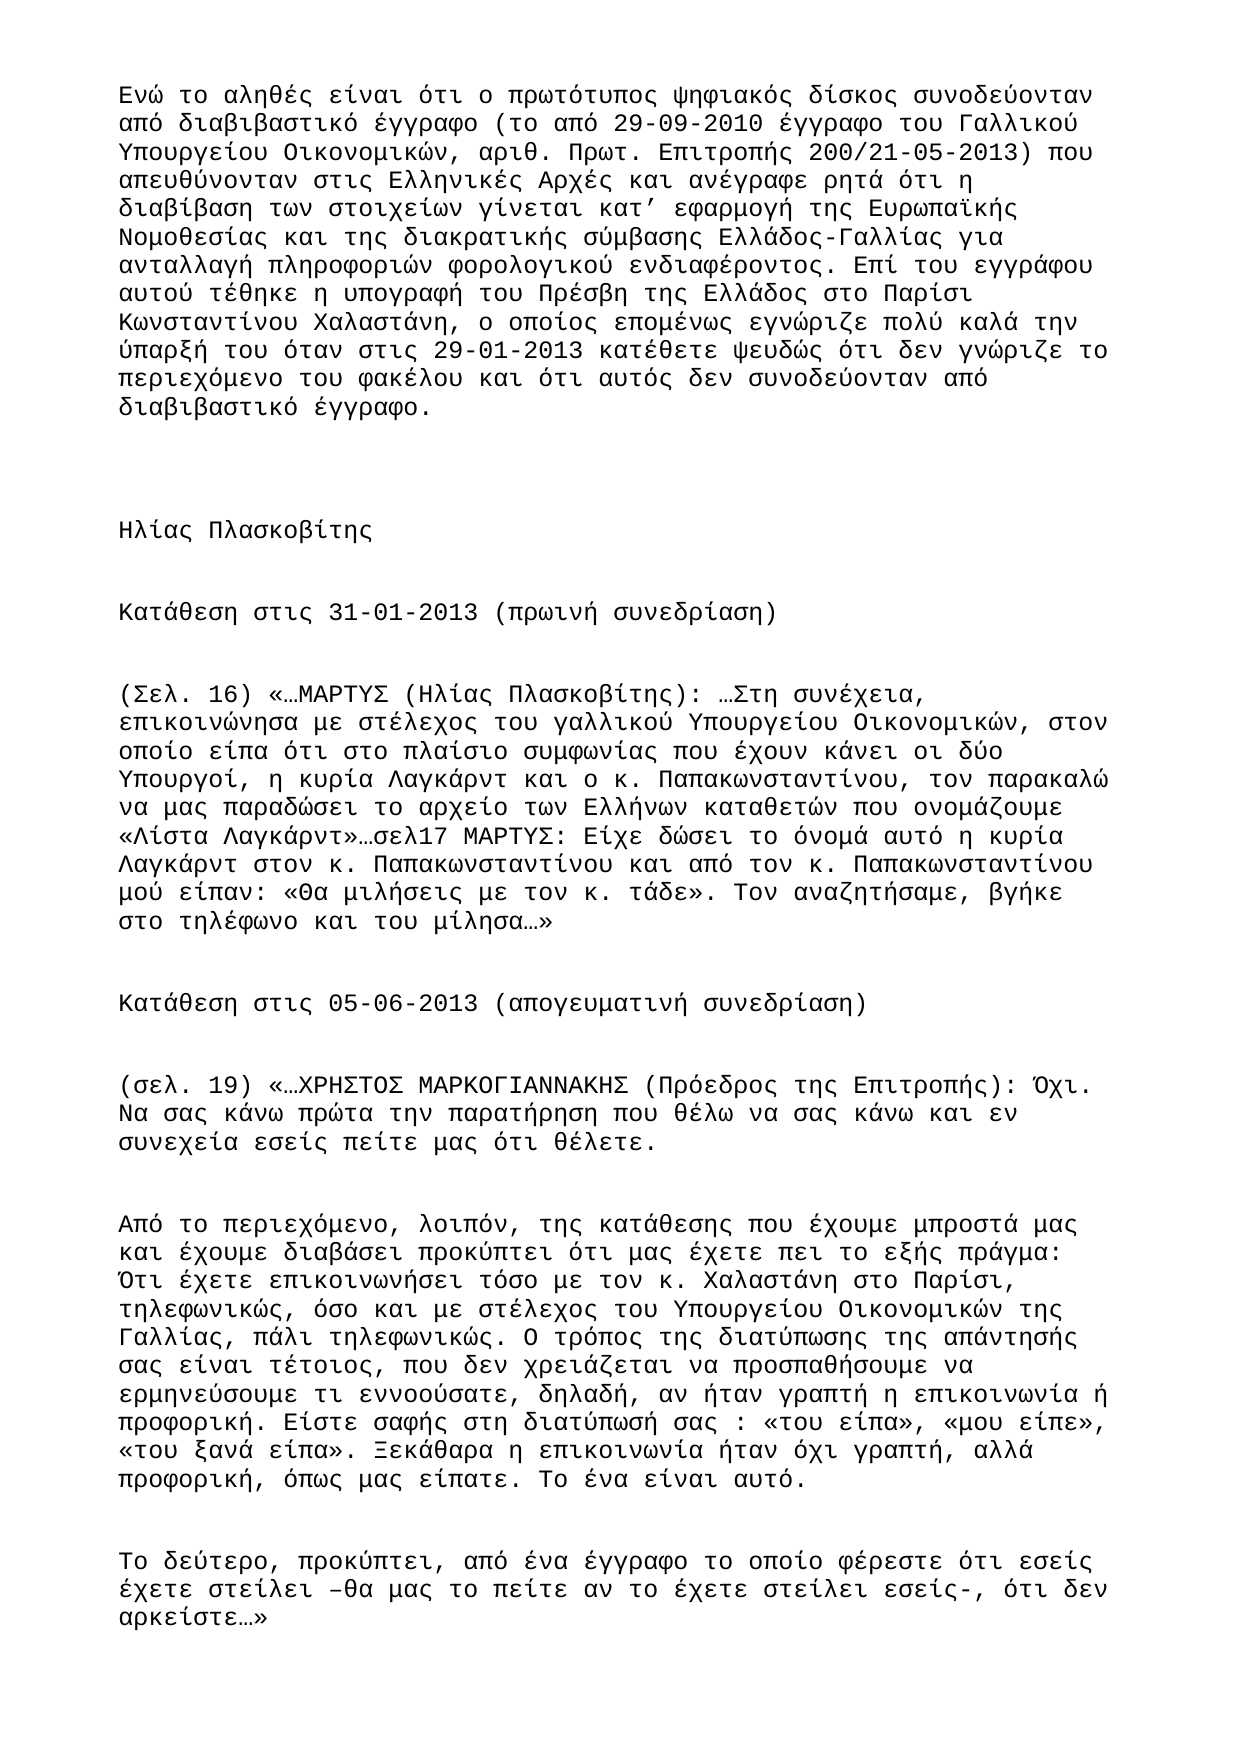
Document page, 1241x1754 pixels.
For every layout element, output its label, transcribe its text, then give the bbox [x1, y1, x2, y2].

text Ενώ το αληθές είναι ότι ο πρωτότυπος ψηφιακός δίσκος συνοδεύονταν από διαβιβαστικό έγγραφο (το από 29-09-2010 έγγραφο του Γαλλικού Υπουργείου Οικονομικών, αριθ. Πρωτ. Επιτροπής 200/21-05-2013) που απευθύνονταν στις Ελληνικές Αρχές και ανέγραφε ρητά ότι η διαβίβαση των στοιχείων γίνεται κατ’ εφαρμογή της Ευρωπαϊκής Νομοθεσίας και της διακρατικής σύμβασης Ελλάδος-Γαλλίας για ανταλλαγή πληροφοριών φορολογικού ενδιαφέροντος. Επί του εγγράφου αυτού τέθηκε η υπογραφή του Πρέσβη της Ελλάδος στο Παρίσι Κωνσταντίνου Χαλαστάνη, ο οποίος επομένως εγνώριζε πολύ καλά την ύπαρξή του όταν στις 29-01-2013 κατέθετε ψευδώς ότι δεν γνώριζε το περιεχόμενο του φακέλου και ότι αυτός δεν συνοδεύονταν από διαβιβαστικό έγγραφο. [118, 82, 1122, 422]
text Κατάθεση στις 05-06-2013 (απογευματινή συνεδρίαση) [118, 990, 1122, 1019]
text Το δεύτερο, προκύπτει, από ένα έγγραφο το οποίο φέρεστε ότι εσείς έχετε στείλει –θα μας το πείτε αν το έχετε στείλει εσείς-, ότι δεν αρκείστε…» [118, 1548, 1122, 1633]
text (σελ. 19) «…ΧΡΗΣΤΟΣ ΜΑΡΚΟΓΙΑΝΝΑΚΗΣ (Πρόεδρος της Επιτροπής): Όχι. Να σας κάνω πρώτα την παρατήρηση που θέλω να σας κάνω και εν συνεχεία εσείς πείτε μας ότι θέλετε. [118, 1072, 1122, 1157]
text Κατάθεση στις 31-01-2013 (πρωινή συνεδρίαση) [118, 599, 1122, 628]
text Από το περιεχόμενο, λοιπόν, της κατάθεσης που έχουμε μπροστά μας και έχουμε διαβάσει προκύπτει ότι μας έχετε πει το εξής πράγμα: Ότι έχετε επικοινωνήσει τόσο με τον κ. Χαλαστάνη στο Παρίσι, τηλεφωνικώς, όσο και με στέλεχος του Υπουργείου Οικονομικών της Γαλλίας, πάλι τηλεφωνικώς. Ο τρόπος της διατύπωσης της απάντησής σας είναι τέτοιος, που δεν χρειάζεται να προσπαθήσουμε να ερμηνεύσουμε τι εννοούσατε, δηλαδή, αν ήταν γραπτή η επικοινωνία ή προφορική. Είστε σαφής στη διατύπωσή σας : «του είπα», «μου είπε», «του ξανά είπα». Ξεκάθαρα η επικοινωνία ήταν όχι γραπτή, αλλά προφορική, όπως μας είπατε. Το ένα είναι αυτό. [118, 1211, 1122, 1494]
text (Σελ. 16) «…ΜΑΡΤΥΣ (Ηλίας Πλασκοβίτης): …Στη συνέχεια, επικοινώνησα με στέλεχος του γαλλικού Υπουργείου Οικονομικών, στον οποίο είπα ότι στο πλαίσιο συμφωνίας που έχουν κάνει οι δύο Υπουργοί, η κυρία Λαγκάρντ και ο κ. Παπακωνσταντίνου, τον παρακαλώ να μας παραδώσει το αρχείο των Ελλήνων καταθετών που ονομάζουμε «Λίστα Λαγκάρντ»…σελ17 ΜΑΡΤΥΣ: Είχε δώσει το όνομά αυτό η κυρία Λαγκάρντ στον κ. Παπακωνσταντίνου και από τον κ. Παπακωνσταντίνου μού είπαν: «Θα μιλήσεις με τον κ. τάδε». Τον αναζητήσαμε, βγήκε στο τηλέφωνο και του μίλησα…» [118, 682, 1122, 937]
text Ηλίας Πλασκοβίτης [118, 517, 1122, 546]
